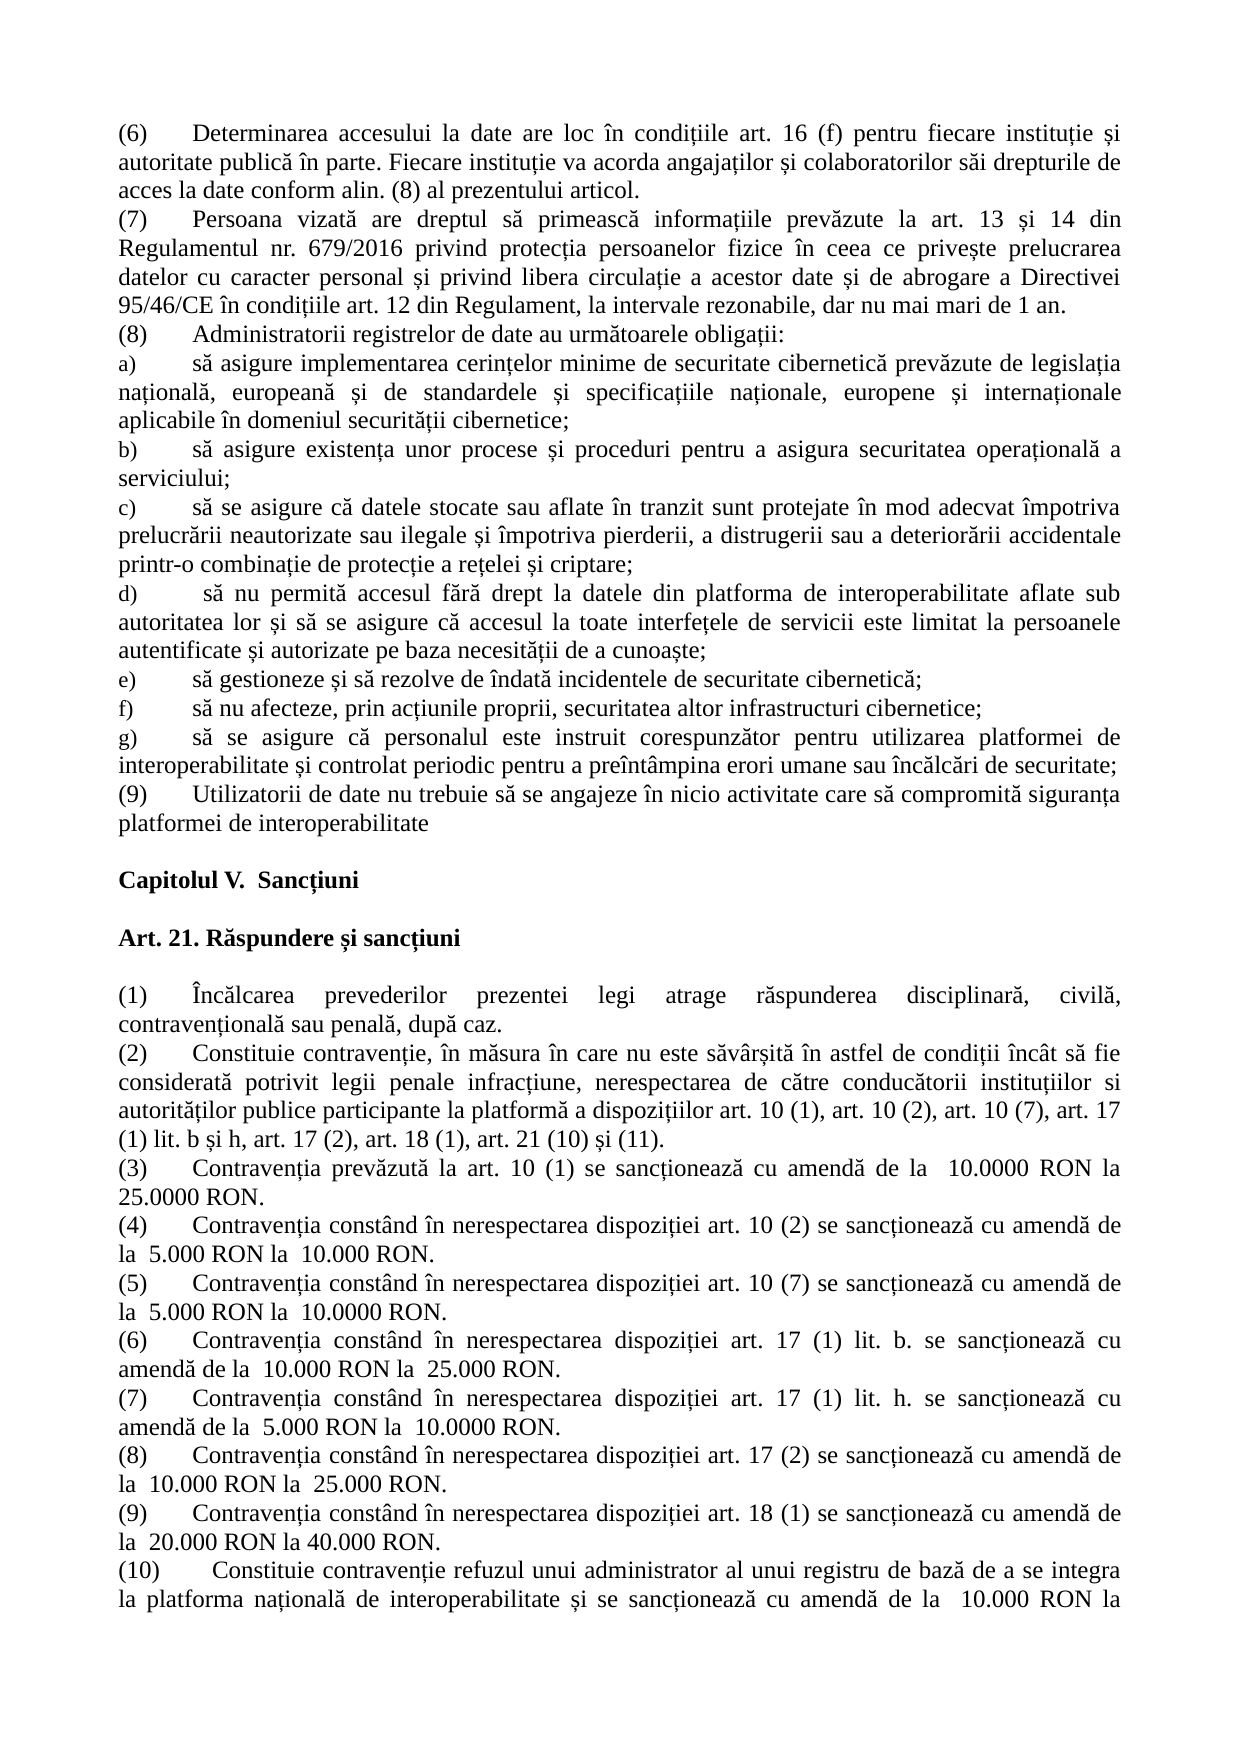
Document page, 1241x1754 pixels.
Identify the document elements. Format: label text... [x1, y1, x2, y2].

list să asigure implementarea cerințelor minime de securitate cibernetică prevăzute de legislația națională, europeană și de standardele și specificațiile naționale, europene și internaționale aplicabile în domeniul securității cibernetice; [118, 348, 1122, 434]
list Administratorii registrelor de date au următoarele obligații: [118, 319, 1122, 348]
list Contravenția constând în nerespectarea dispoziției art. 17 (1) lit. h. se sancționează cu amendă de la 5.000 RON la 10.0000 RON. [118, 1383, 1122, 1441]
list Contravenția constând în nerespectarea dispoziției art. 18 (1) se sancționează cu amendă de la 20.000 RON la 40.000 RON. [118, 1498, 1122, 1556]
text Art. 21. Răspundere și sancțiuni [118, 923, 1122, 952]
list să se asigure că datele stocate sau aflate în tranzit sunt protejate în mod adecvat împotriva prelucrării neautorizate sau ilegale și împotriva pierderii, a distrugerii sau a deteriorării accidentale printr-o combinație de protecție a rețelei și criptare; [118, 492, 1122, 578]
list Constituie contravenție, în măsura în care nu este săvârșită în astfel de condiții încât să fie considerată potrivit legii penale infracțiune, nerespectarea de către conducătorii instituțiilor si autorităților publice participante la platformă a dispozițiilor art. 10 (1), art. 10 (2), art. 10 (7), art. 17 (1) lit. b și h, art. 17 (2), art. 18 (1), art. 21 (10) și (11). [118, 1038, 1122, 1153]
list să nu afecteze, prin acțiunile proprii, securitatea altor infrastructuri cibernetice; [118, 693, 1122, 722]
list să se asigure că personalul este instruit corespunzător pentru utilizarea platformei de interoperabilitate și controlat periodic pentru a preîntâmpina erori umane sau încălcări de securitate; [118, 722, 1122, 779]
list Contravenția constând în nerespectarea dispoziției art. 10 (7) se sancționează cu amendă de la 5.000 RON la 10.0000 RON. [118, 1268, 1122, 1326]
list Contravenția prevăzută la art. 10 (1) se sancționează cu amendă de la 10.0000 RON la 25.0000 RON. [118, 1153, 1122, 1211]
list să gestioneze și să rezolve de îndată incidentele de securitate cibernetică; [118, 664, 1122, 693]
list Contravenția constând în nerespectarea dispoziției art. 10 (2) se sancționează cu amendă de la 5.000 RON la 10.000 RON. [118, 1211, 1122, 1268]
list Încălcarea prevederilor prezentei legi atrage răspunderea disciplinară, civilă, contravențională sau penală, după caz. [118, 981, 1122, 1038]
list Persoana vizată are dreptul să primească informațiile prevăzute la art. 13 și 14 din Regulamentul nr. 679/2016 privind protecția persoanelor fizice în ceea ce privește prelucrarea datelor cu caracter personal și privind libera circulație a acestor date și de abrogare a Directivei 95/46/CE în condițiile art. 12 din Regulament, la intervale rezonabile, dar nu mai mari de 1 an. [118, 204, 1122, 319]
list Utilizatorii de date nu trebuie să se angajeze în nicio activitate care să compromită siguranța platformei de interoperabilitate [118, 779, 1122, 837]
list Contravenția constând în nerespectarea dispoziției art. 17 (2) se sancționează cu amendă de la 10.000 RON la 25.000 RON. [118, 1441, 1122, 1498]
text Capitolul V. Sancțiuni [118, 866, 1122, 894]
list Constituie contravenție refuzul unui administrator al unui registru de bază de a se integra la platforma națională de interoperabilitate și se sancționează cu amendă de la 10.000 RON la [118, 1556, 1122, 1613]
list să nu permită accesul fără drept la datele din platforma de interoperabilitate aflate sub autoritatea lor și să se asigure că accesul la toate interfețele de servicii este limitat la persoanele autentificate și autorizate pe baza necesității de a cunoaște; [118, 578, 1122, 664]
list să asigure existența unor procese și proceduri pentru a asigura securitatea operațională a serviciului; [118, 434, 1122, 492]
list Determinarea accesului la date are loc în condițiile art. 16 (f) pentru fiecare instituție și autoritate publică în parte. Fiecare instituție va acorda angajaților și colaboratorilor săi drepturile de acces la date conform alin. (8) al prezentului articol. [118, 118, 1122, 204]
list Contravenția constând în nerespectarea dispoziției art. 17 (1) lit. b. se sancționează cu amendă de la 10.000 RON la 25.000 RON. [118, 1326, 1122, 1383]
